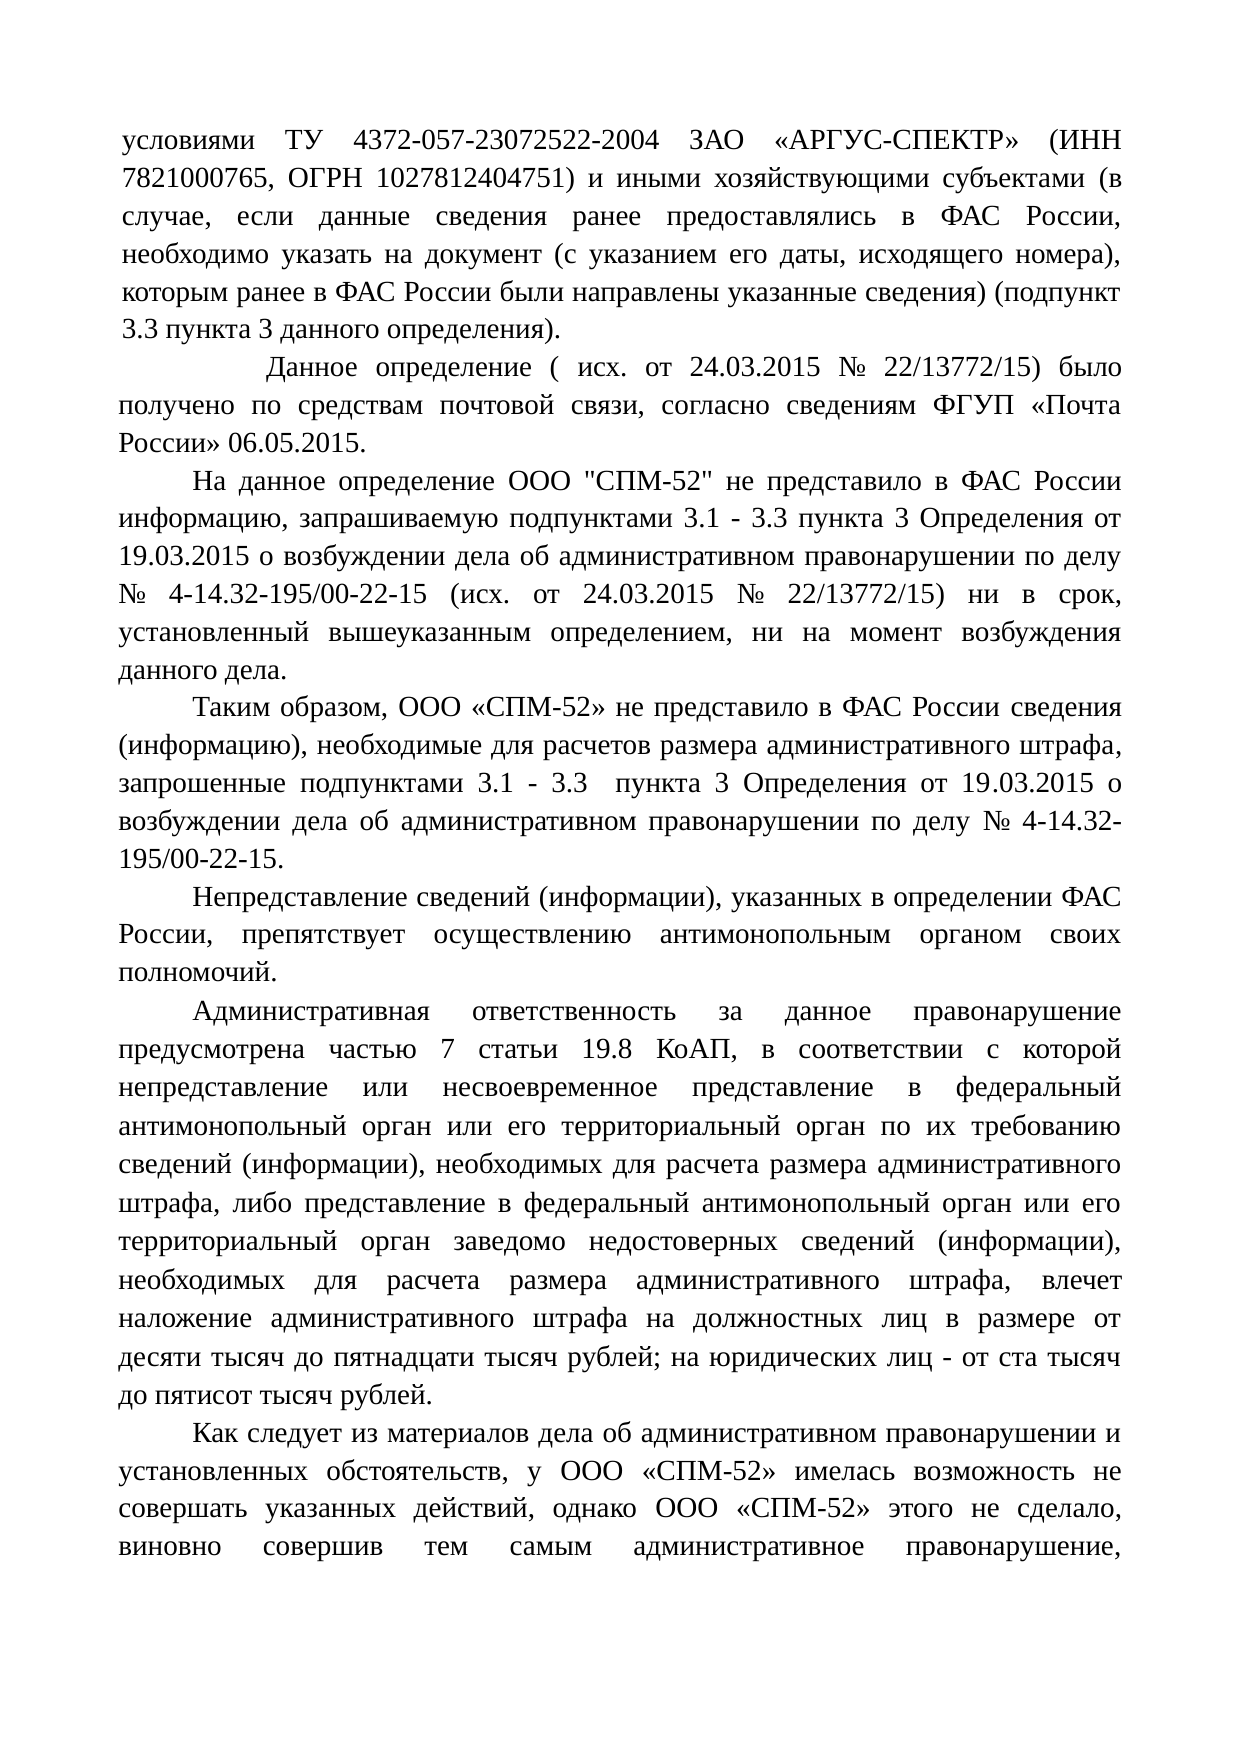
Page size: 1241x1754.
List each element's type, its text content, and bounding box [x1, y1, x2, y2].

text Таким образом, ООО «СПМ-52» не представило в ФАС России сведения (информацию), необходимые для расчетов размера административного штрафа, запрошенные подпунктами 3.1 - 3.3 пункта 3 Определения от 19.03.2015 о возбуждении дела об административном правонарушении по делу № 4-14.32-195/00-22-15. [118, 685, 1122, 874]
list условиями ТУ 4372-057-23072522-2004 ЗАО «АРГУС-СПЕКТР» (ИНН 7821000765, ОГРН 1027812404751) и иными хозяйствующими субъектами (в случае, если данные сведения ранее предоставлялись в ФАС России, необходимо указать на документ (с указанием его даты, исходящего номера), которым ранее в ФАС России были направлены указанные сведения) (подпункт 3.3 пункта 3 данного определения). [122, 118, 1122, 345]
text Непредставление сведений (информации), указанных в определении ФАС России, препятствует осуществлению антимонопольным органом своих полномочий. [118, 874, 1122, 988]
text Как следует из материалов дела об административном правонарушении и установленных обстоятельств, у ООО «СПМ-52» имелась возможность не совершать указанных действий, однако ООО «СПМ-52» этого не сделало, виновно совершив тем самым административное правонарушение, [118, 1411, 1122, 1562]
text Административная ответственность за данное правонарушение предусмотрена частью 7 статьи 19.8 КоАП, в соответствии с которой непредставление или несвоевременное представление в федеральный антимонопольный орган или его территориальный орган по их требованию сведений (информации), необходимых для расчета размера административного штрафа, либо представление в федеральный антимонопольный орган или его территориальный орган заведомо недостоверных сведений (информации), необходимых для расчета размера административного штрафа, влечет наложение административного штрафа на должностных лиц в размере от десяти тысяч до пятнадцати тысяч рублей; на юридических лиц - от ста тысяч до пятисот тысяч рублей. [118, 988, 1122, 1411]
text На данное определение ООО "СПМ-52" не представило в ФАС России информацию, запрашиваемую подпунктами 3.1 - 3.3 пункта 3 Определения от 19.03.2015 о возбуждении дела об административном правонарушении по делу № 4-14.32-195/00-22-15 (исх. от 24.03.2015 № 22/13772/15) ни в срок, установленный вышеуказанным определением, ни на момент возбуждения данного дела. [118, 458, 1122, 685]
text Данное определение ( исх. от 24.03.2015 № 22/13772/15) было получено по средствам почтовой связи, согласно сведениям ФГУП «Почта России» 06.05.2015. [118, 345, 1122, 458]
